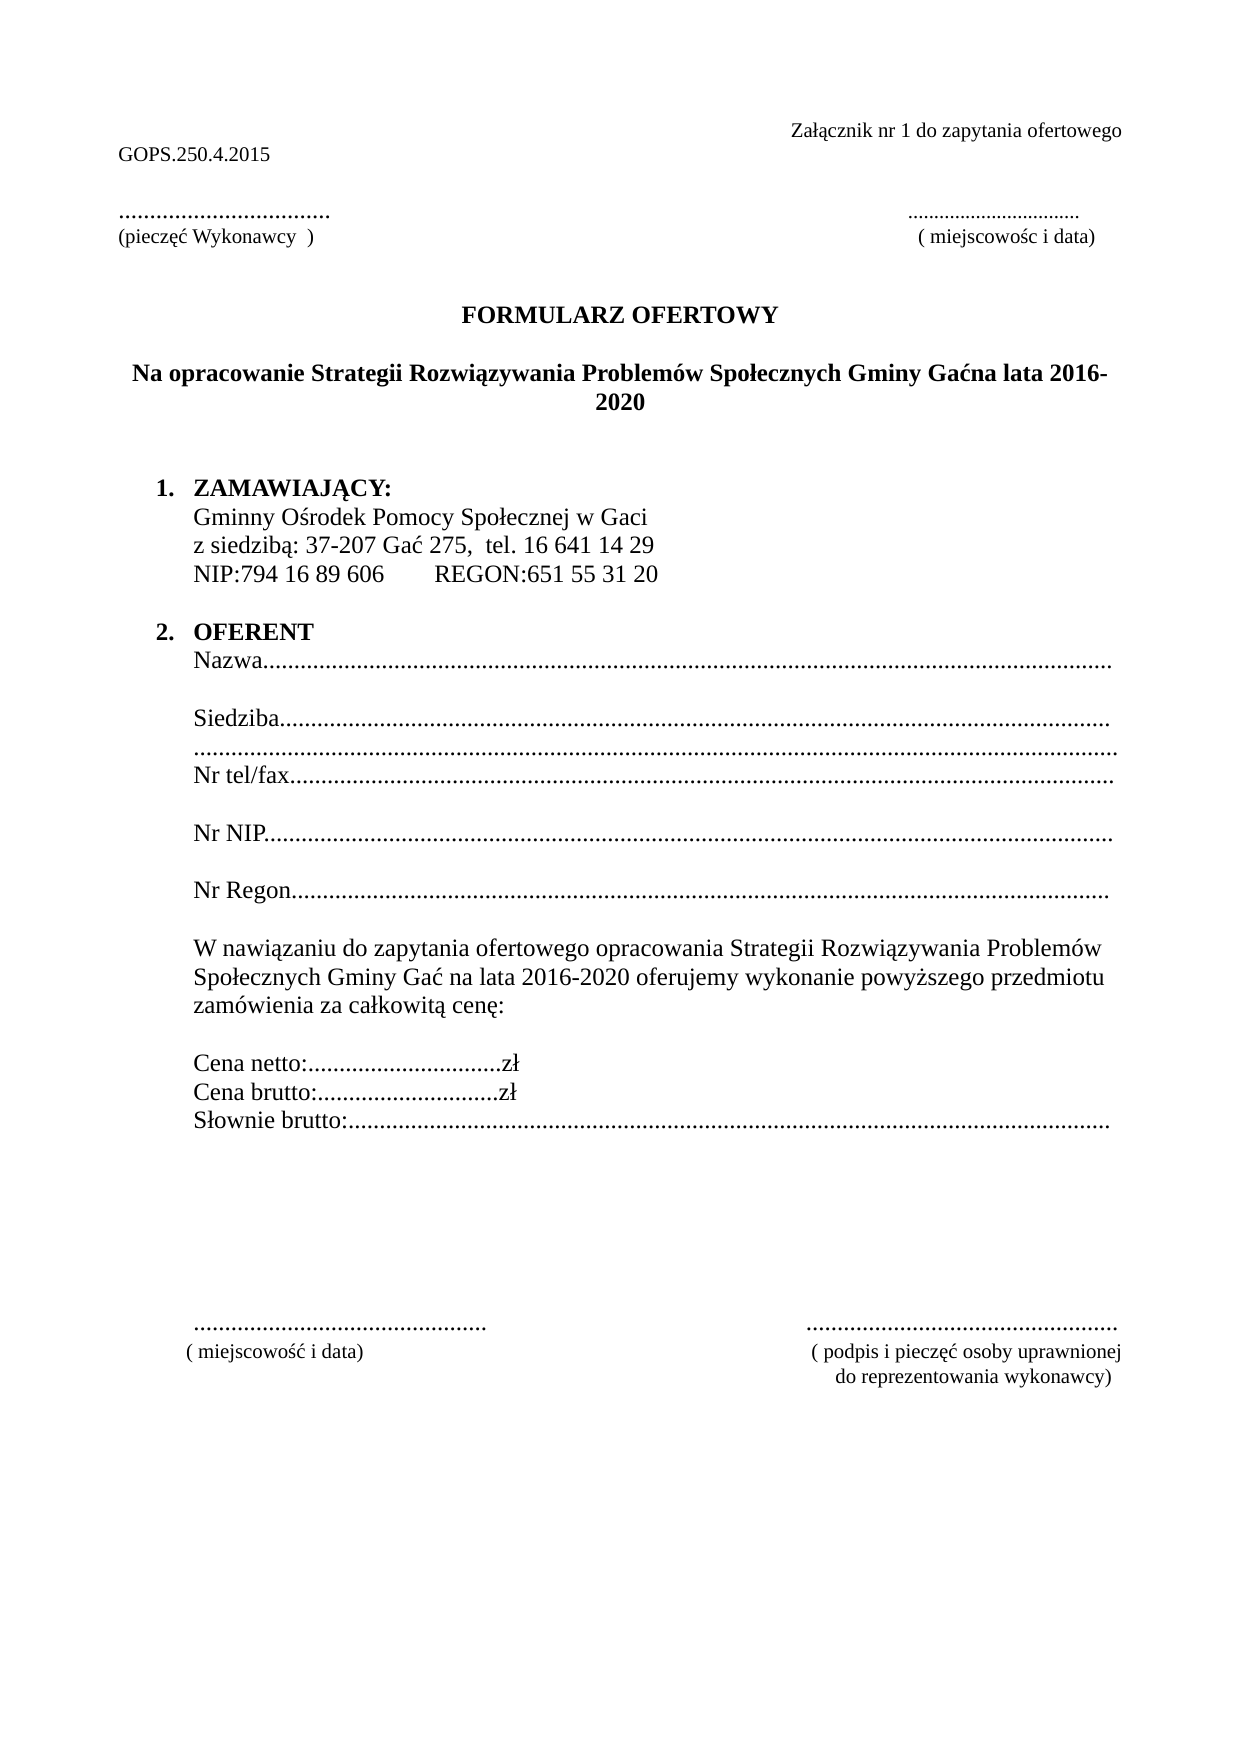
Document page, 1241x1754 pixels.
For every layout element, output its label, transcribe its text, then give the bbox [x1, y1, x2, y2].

list Siedziba..................................................................................................................................... [156, 703, 1122, 732]
list Cena netto:...............................zł [156, 1048, 1122, 1077]
text .................................. ................................. [118, 195, 1122, 224]
list NIP:794 16 89 606 REGON:651 55 31 20 [156, 559, 1122, 588]
text GOPS.250.4.2015 [118, 142, 1122, 166]
list .................................................................................................................................................... [156, 732, 1122, 761]
list ZAMAWIAJĄCY: [156, 473, 1122, 502]
list Nr NIP........................................................................................................................................ [156, 818, 1122, 847]
list Nazwa........................................................................................................................................ [156, 646, 1122, 674]
list Słownie brutto:.......................................................................................................................... [156, 1106, 1122, 1134]
list z siedzibą: 37-207 Gać 275, tel. 16 641 14 29 [156, 531, 1122, 559]
list Gminny Ośrodek Pomocy Społecznej w Gaci [156, 502, 1122, 531]
text ( miejscowość i data) ( podpis i pieczęć osoby uprawnionej do reprezentowania wykonawcy) [118, 1336, 1122, 1388]
text Załącznik nr 1 do zapytania ofertowego [118, 118, 1122, 142]
text (pieczęć Wykonawcy ) ( miejscowośc i data) [118, 224, 1122, 248]
list OFERENT [156, 617, 1122, 646]
text FORMULARZ OFERTOWY [118, 301, 1122, 329]
list Nr tel/fax.................................................................................................................................... [156, 761, 1122, 789]
list Cena brutto:.............................zł [156, 1077, 1122, 1106]
list Nr Regon................................................................................................................................... [156, 876, 1122, 904]
text Na opracowanie Strategii Rozwiązywania Problemów Społecznych Gminy Gaćna lata 2016-2020 [118, 358, 1122, 416]
list ............................................... .................................................. [156, 1307, 1122, 1336]
list W nawiązaniu do zapytania ofertowego opracowania Strategii Rozwiązywania Problemów Społecznych Gminy Gać na lata 2016-2020 oferujemy wykonanie powyższego przedmiotu zamówienia za całkowitą cenę: [156, 933, 1122, 1019]
